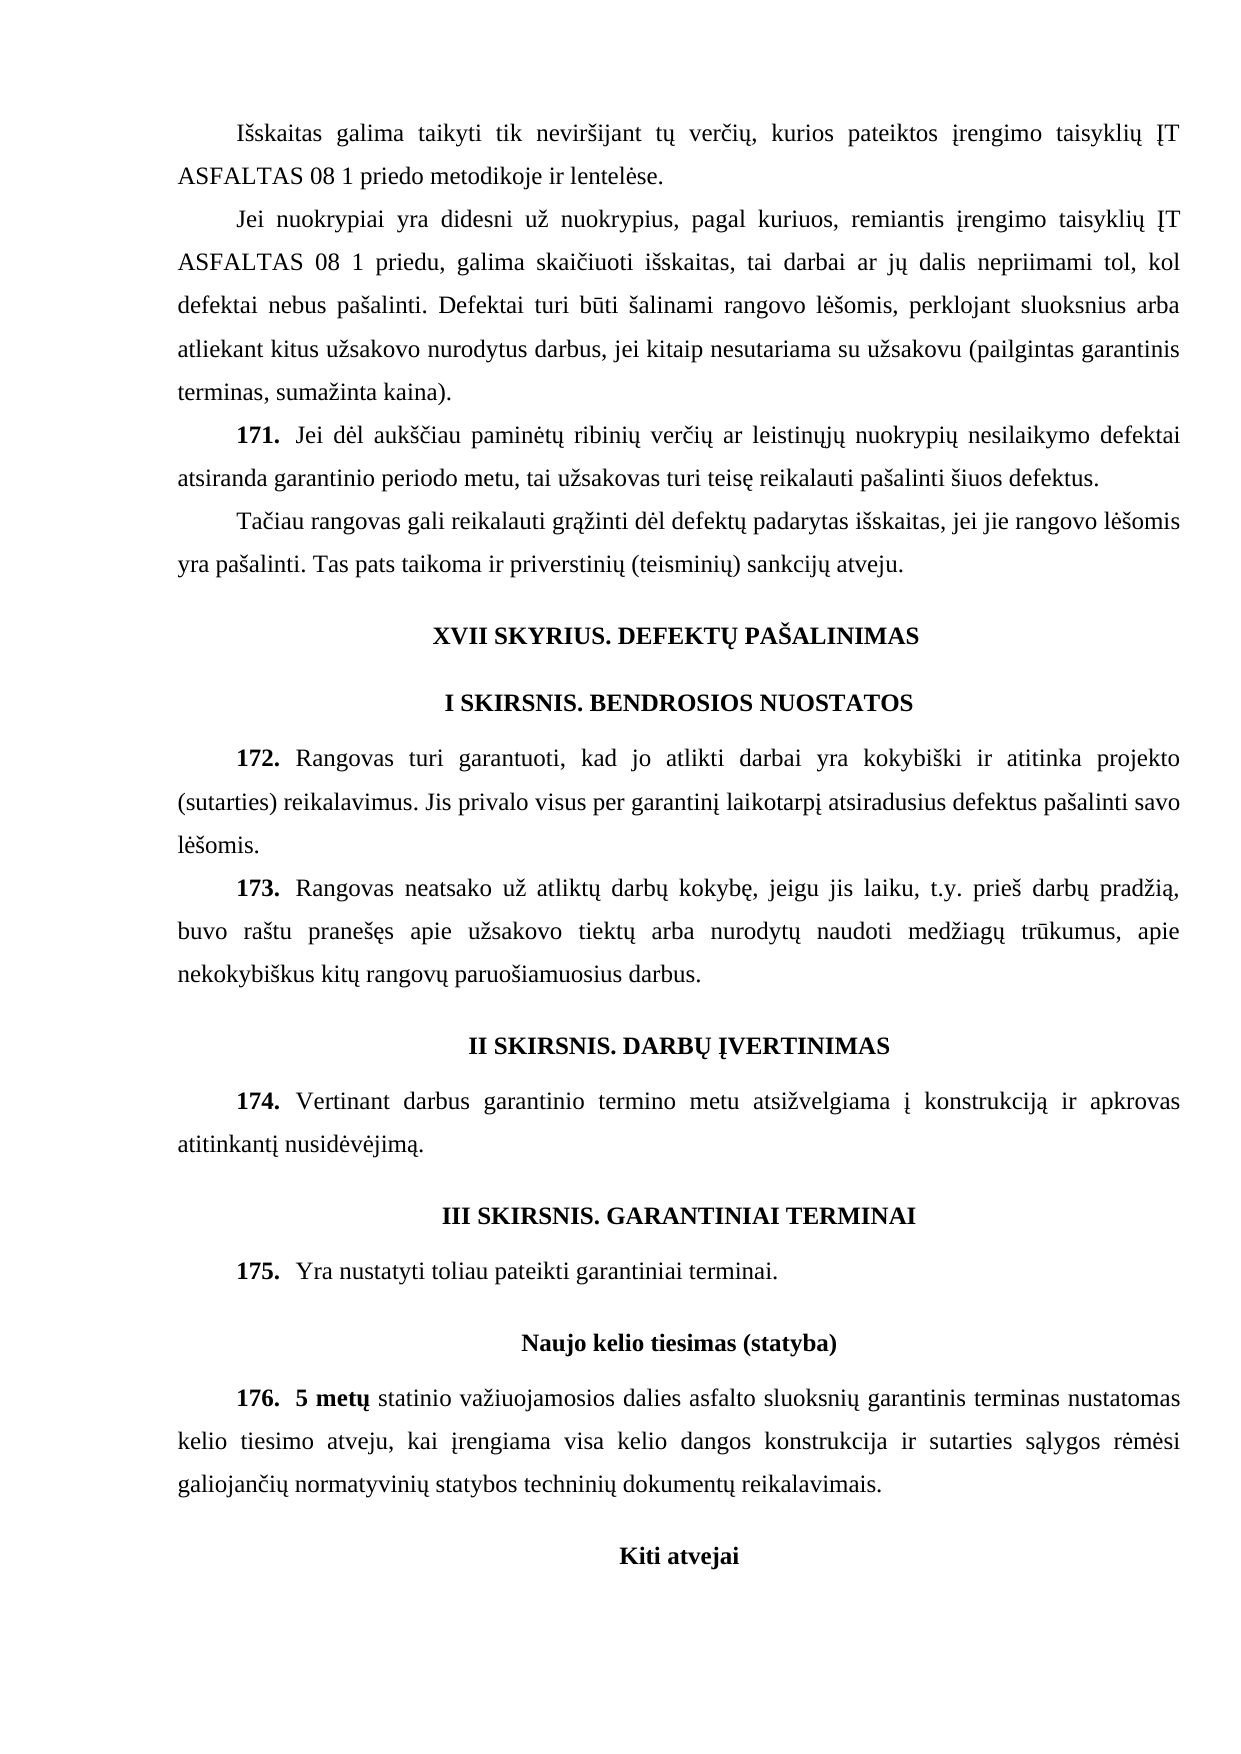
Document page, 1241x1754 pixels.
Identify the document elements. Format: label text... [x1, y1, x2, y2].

text Kiti atvejai [177, 1541, 1181, 1570]
text Tačiau rangovas gali reikalauti grąžinti dėl defektų padarytas išskaitas, jei jie rangovo lėšomis yra pašalinti. Tas pats taikoma ir priverstinių (teisminių) sankcijų atveju. [177, 506, 1181, 578]
text 173. Rangovas neatsako už atliktų darbų kokybę, jeigu jis laiku, t.y. prieš darbų pradžią, buvo raštu pranešęs apie užsakovo tiektų arba nurodytų naudoti medžiagų trūkumus, apie nekokybiškus kitų rangovų paruošiamuosius darbus. [177, 873, 1181, 988]
text 172. Rangovas turi garantuoti, kad jo atlikti darbai yra kokybiški ir atitinka projekto (sutarties) reikalavimus. Jis privalo visus per garantinį laikotarpį atsiradusius defektus pašalinti savo lėšomis. [177, 743, 1181, 858]
text Išskaitas galima taikyti tik neviršijant tų verčių, kurios pateiktos įrengimo taisyklių ĮT ASFALTAS 08 1 priedo metodikoje ir lentelėse. [177, 118, 1181, 190]
text I SKIRSNIS. BENDROSIOS NUOSTATOS [177, 688, 1181, 717]
text Naujo kelio tiesimas (statyba) [177, 1328, 1181, 1357]
text 175. Yra nustatyti toliau pateikti garantiniai terminai. [177, 1256, 1181, 1285]
text 176. 5 metų statinio važiuojamosios dalies asfalto sluoksnių garantinis terminas nustatomas kelio tiesimo atveju, kai įrengiama visa kelio dangos konstrukcija ir sutarties sąlygos rėmėsi galiojančių normatyvinių statybos techninių dokumentų reikalavimais. [177, 1383, 1181, 1498]
text III SKIRSNIS. GARANTINIAI TERMINAI [177, 1201, 1181, 1230]
text Jei nuokrypiai yra didesni už nuokrypius, pagal kuriuos, remiantis įrengimo taisyklių ĮT ASFALTAS 08 1 priedu, galima skaičiuoti išskaitas, tai darbai ar jų dalis nepriimami tol, kol defektai nebus pašalinti. Defektai turi būti šalinami rangovo lėšomis, perklojant sluoksnius arba atliekant kitus užsakovo nurodytus darbus, jei kitaip nesutariama su užsakovu (pailgintas garantinis terminas, sumažinta kaina). [177, 204, 1181, 406]
text XVII SKYRIUS. DEFEKTŲ PAŠALINIMAS [177, 621, 1181, 650]
text 171. Jei dėl aukščiau paminėtų ribinių verčių ar leistinųjų nuokrypių nesilaikymo defektai atsiranda garantinio periodo metu, tai užsakovas turi teisę reikalauti pašalinti šiuos defektus. [177, 420, 1181, 492]
text II SKIRSNIS. DARBŲ ĮVERTINIMAS [177, 1031, 1181, 1060]
text 174. Vertinant darbus garantinio termino metu atsižvelgiama į konstrukciją ir apkrovas atitinkantį nusidėvėjimą. [177, 1086, 1181, 1158]
